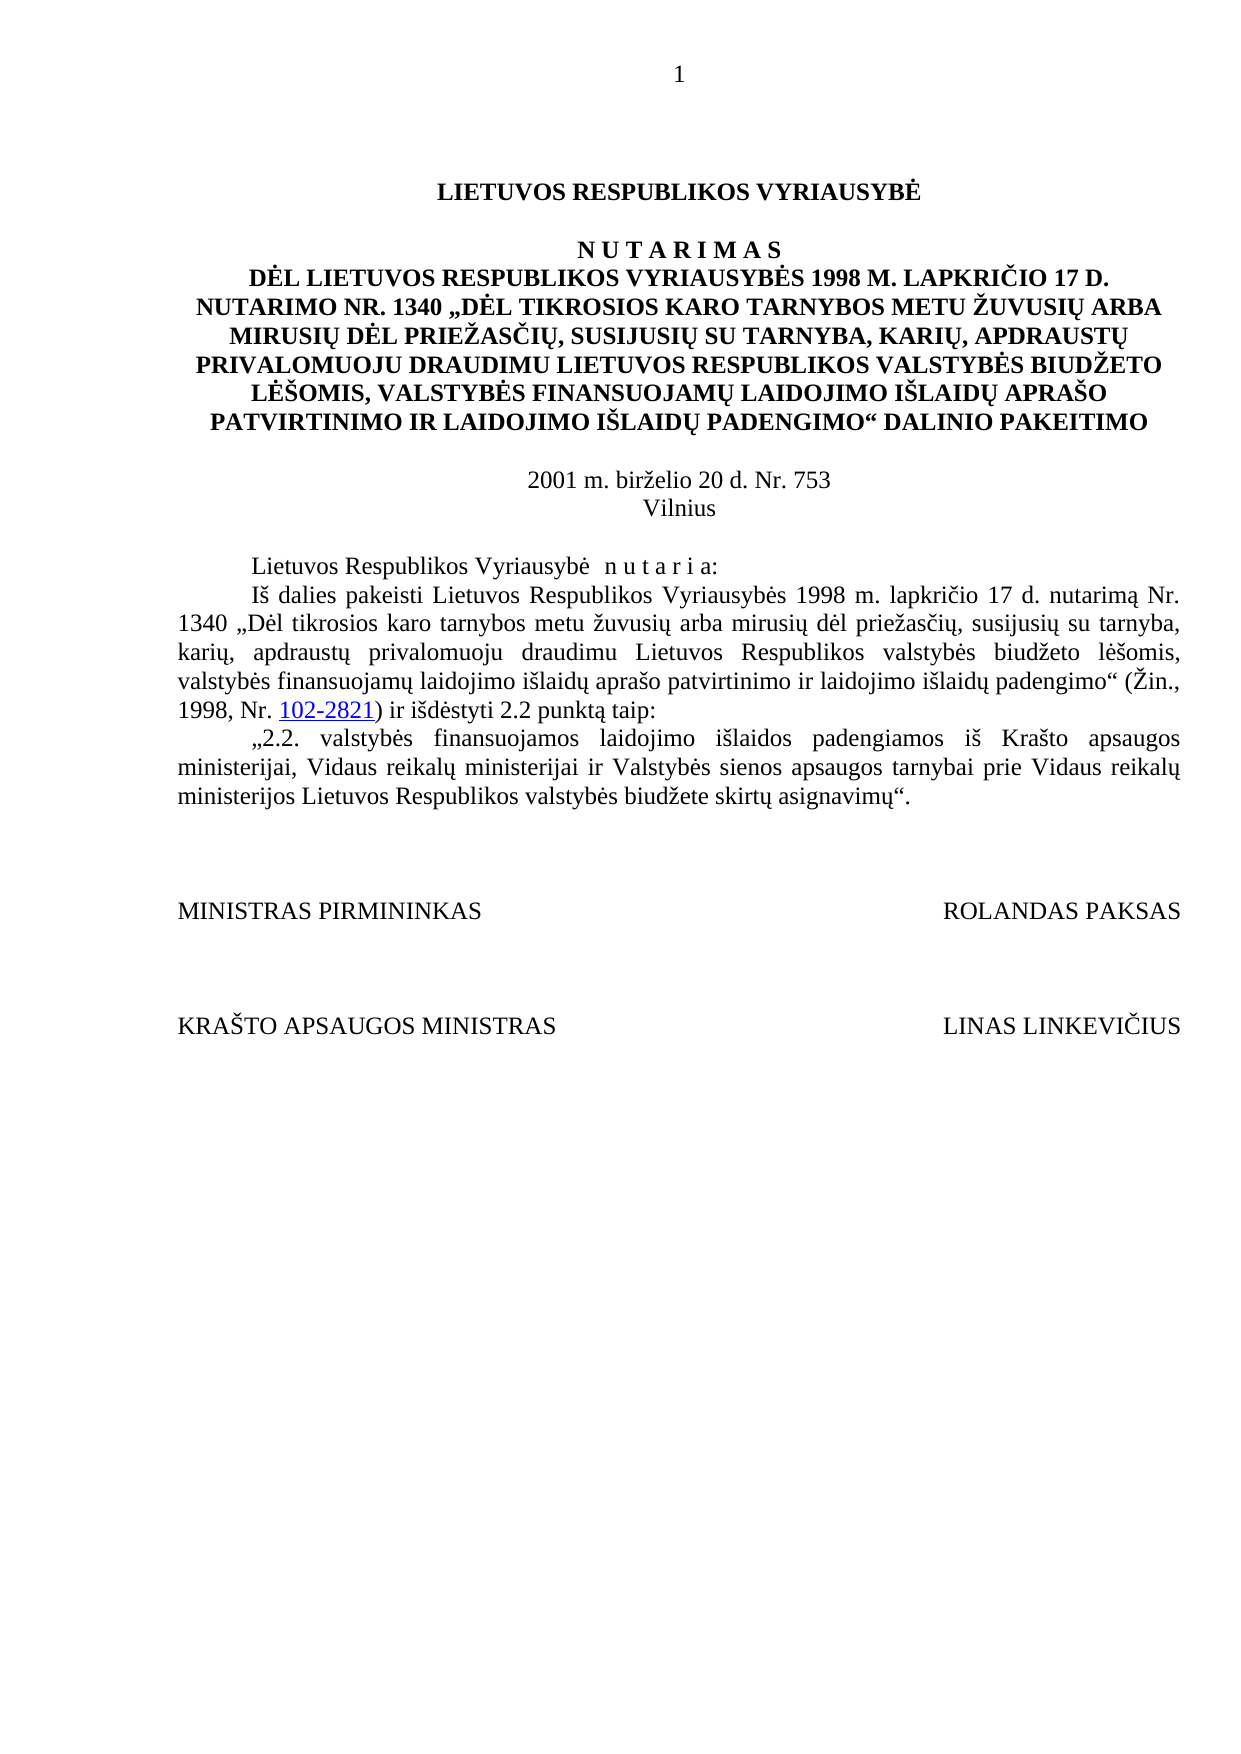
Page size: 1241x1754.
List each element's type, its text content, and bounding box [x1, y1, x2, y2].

text 2001 m. birželio 20 d. Nr. 753 [177, 465, 1181, 493]
text Lietuvos Respublikos Vyriausybė nutaria: [177, 551, 1181, 580]
text Iš dalies pakeisti Lietuvos Respublikos Vyriausybės 1998 m. lapkričio 17 d. nutarimą Nr. 1340 „Dėl tikrosios karo tarnybos metu žuvusių arba mirusių dėl priežasčių, susijusių su tarnyba, karių, apdraustų privalomuoju draudimu Lietuvos Respublikos valstybės biudžeto lėšomis, valstybės finansuojamų laidojimo išlaidų aprašo patvirtinimo ir laidojimo išlaidų padengimo“ (Žin., 1998, Nr. 102-2821) ir išdėstyti 2.2 punktą taip: [177, 580, 1181, 723]
text Vilnius [177, 493, 1181, 522]
text „2.2. valstybės finansuojamos laidojimo išlaidos padengiamos iš Krašto apsaugos ministerijai, Vidaus reikalų ministerijai ir Valstybės sienos apsaugos tarnybai prie Vidaus reikalų ministerijos Lietuvos Respublikos valstybės biudžete skirtų asignavimų“. [177, 723, 1181, 810]
text LIETUVOS RESPUBLIKOS VYRIAUSYBĖ [177, 177, 1181, 206]
text KRAŠTO APSAUGOS MINISTRAS LINAS LINKEVIČIUS [177, 1011, 1181, 1040]
text DĖL LIETUVOS RESPUBLIKOS VYRIAUSYBĖS 1998 M. LAPKRIČIO 17 D. NUTARIMO NR. 1340 „DĖL TIKROSIOS KARO TARNYBOS METU ŽUVUSIŲ ARBA MIRUSIŲ DĖL PRIEŽASČIŲ, SUSIJUSIŲ SU TARNYBA, KARIŲ, APDRAUSTŲ PRIVALOMUOJU DRAUDIMU LIETUVOS RESPUBLIKOS VALSTYBĖS BIUDŽETO LĖŠOMIS, VALSTYBĖS FINANSUOJAMŲ LAIDOJIMO IŠLAIDŲ APRAŠO PATVIRTINIMO IR LAIDOJIMO IŠLAIDŲ PADENGIMO“ DALINIO PAKEITIMO [177, 263, 1181, 436]
text N U T A R I M A S [177, 235, 1181, 263]
text MINISTRAS PIRMININKAS ROLANDAS PAKSAS [177, 896, 1181, 925]
